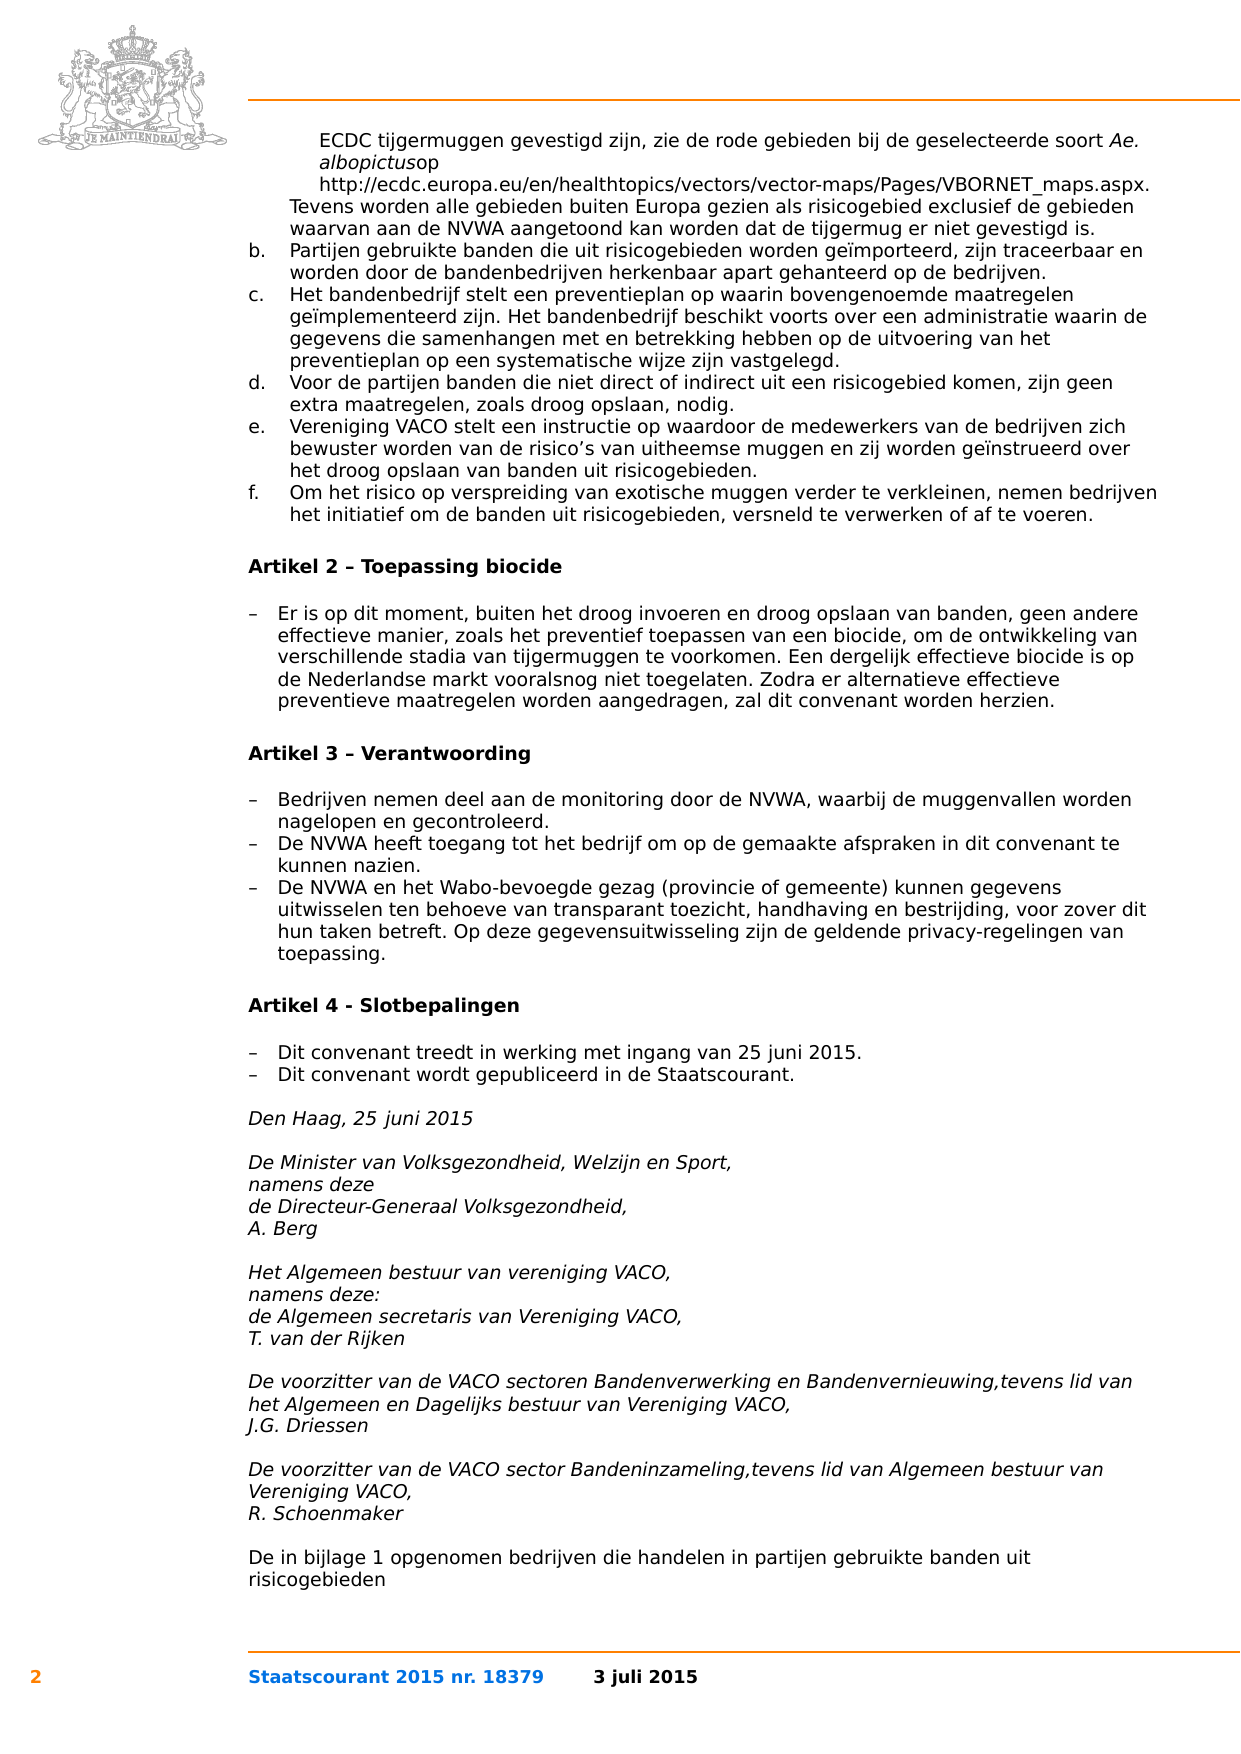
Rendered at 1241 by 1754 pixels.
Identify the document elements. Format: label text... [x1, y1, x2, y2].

text De Minister van Volksgezondheid, Welzijn en Sport, namens deze de Directeur-Generaal Volksgezondheid, A. Berg [248, 1152, 1163, 1240]
text Het Algemeen bestuur van vereniging VACO, namens deze: de Algemeen secretaris van Vereniging VACO, T. van der Rijken [248, 1262, 1163, 1349]
text De voorzitter van de VACO sector Bandeninzameling,tevens lid van Algemeen bestuur van Vereniging VACO, R. Schoenmaker [248, 1459, 1163, 1525]
text Tevens worden alle gebieden buiten Europa gezien als risicogebied exclusief de gebieden waarvan aan de NVWA aangetoond kan worden dat de tijgermug er niet gevestigd is. [289, 196, 1163, 240]
text De in bijlage 1 opgenomen bedrijven die handelen in partijen gebruikte banden uit risicogebieden [248, 1547, 1163, 1591]
text – De NVWA en het Wabo-bevoegde gezag (provincie of gemeente) kunnen gegevens uitwisselen ten behoeve van transparant toezicht, handhaving en bestrijding, voor zover dit hun taken betreft. Op deze gegevensuitwisseling zijn de geldende privacy-regelingen van toepassing. [248, 877, 1163, 965]
subtitle Artikel 2 – Toepassing biocide [248, 556, 1163, 577]
text ECDC tijgermuggen gevestigd zijn, zie de rode gebieden bij de geselecteerde soort Ae. albopictusop http://ecdc.europa.eu/en/healthtopics/vectors/vector-maps/Pages/VBORNET_maps.aspx. [289, 130, 1163, 196]
text De voorzitter van de VACO sectoren Bandenverwerking en Bandenvernieuwing,tevens lid van het Algemeen en Dagelijks bestuur van Vereniging VACO, J.G. Driessen [248, 1371, 1163, 1437]
subtitle Artikel 4 - Slotbepalingen [248, 995, 1163, 1017]
text – Dit convenant treedt in werking met ingang van 25 juni 2015. [248, 1042, 1163, 1064]
text c. Het bandenbedrijf stelt een preventieplan op waarin bovengenoemde maatregelen geïmplementeerd zijn. Het bandenbedrijf beschikt voorts over een administratie waarin de gegevens die samenhangen met en betrekking hebben op de uitvoering van het preventieplan op een systematische wijze zijn vastgelegd. [248, 284, 1163, 372]
text – Dit convenant wordt gepubliceerd in de Staatscourant. [248, 1064, 1163, 1086]
text – Bedrijven nemen deel aan de monitoring door de NVWA, waarbij de muggenvallen worden nagelopen en gecontroleerd. [248, 789, 1163, 833]
subtitle Artikel 3 – Verantwoording [248, 742, 1163, 764]
text d. Voor de partijen banden die niet direct of indirect uit een risicogebied komen, zijn geen extra maatregelen, zoals droog opslaan, nodig. [248, 372, 1163, 416]
text Den Haag, 25 juni 2015 [248, 1108, 1163, 1130]
text – De NVWA heeft toegang tot het bedrijf om op de gemaakte afspraken in dit convenant te kunnen nazien. [248, 833, 1163, 877]
picture [38, 25, 227, 150]
text – Er is op dit moment, buiten het droog invoeren en droog opslaan van banden, geen andere effectieve manier, zoals het preventief toepassen van een biocide, om de ontwikkeling van verschillende stadia van tijgermuggen te voorkomen. Een dergelijk effectieve biocide is op de Nederlandse markt vooralsnog niet toegelaten. Zodra er alternatieve effectieve preventieve maatregelen worden aangedragen, zal dit convenant worden herzien. [248, 602, 1163, 712]
text f. Om het risico op verspreiding van exotische muggen verder te verkleinen, nemen bedrijven het initiatief om de banden uit risicogebieden, versneld te verwerken of af te voeren. [248, 482, 1163, 526]
text e. Vereniging VACO stelt een instructie op waardoor de medewerkers van de bedrijven zich bewuster worden van de risico’s van uitheemse muggen en zij worden geïnstrueerd over het droog opslaan van banden uit risicogebieden. [248, 416, 1163, 482]
text b. Partijen gebruikte banden die uit risicogebieden worden geïmporteerd, zijn traceerbaar en worden door de bandenbedrijven herkenbaar apart gehanteerd op de bedrijven. [248, 240, 1163, 284]
